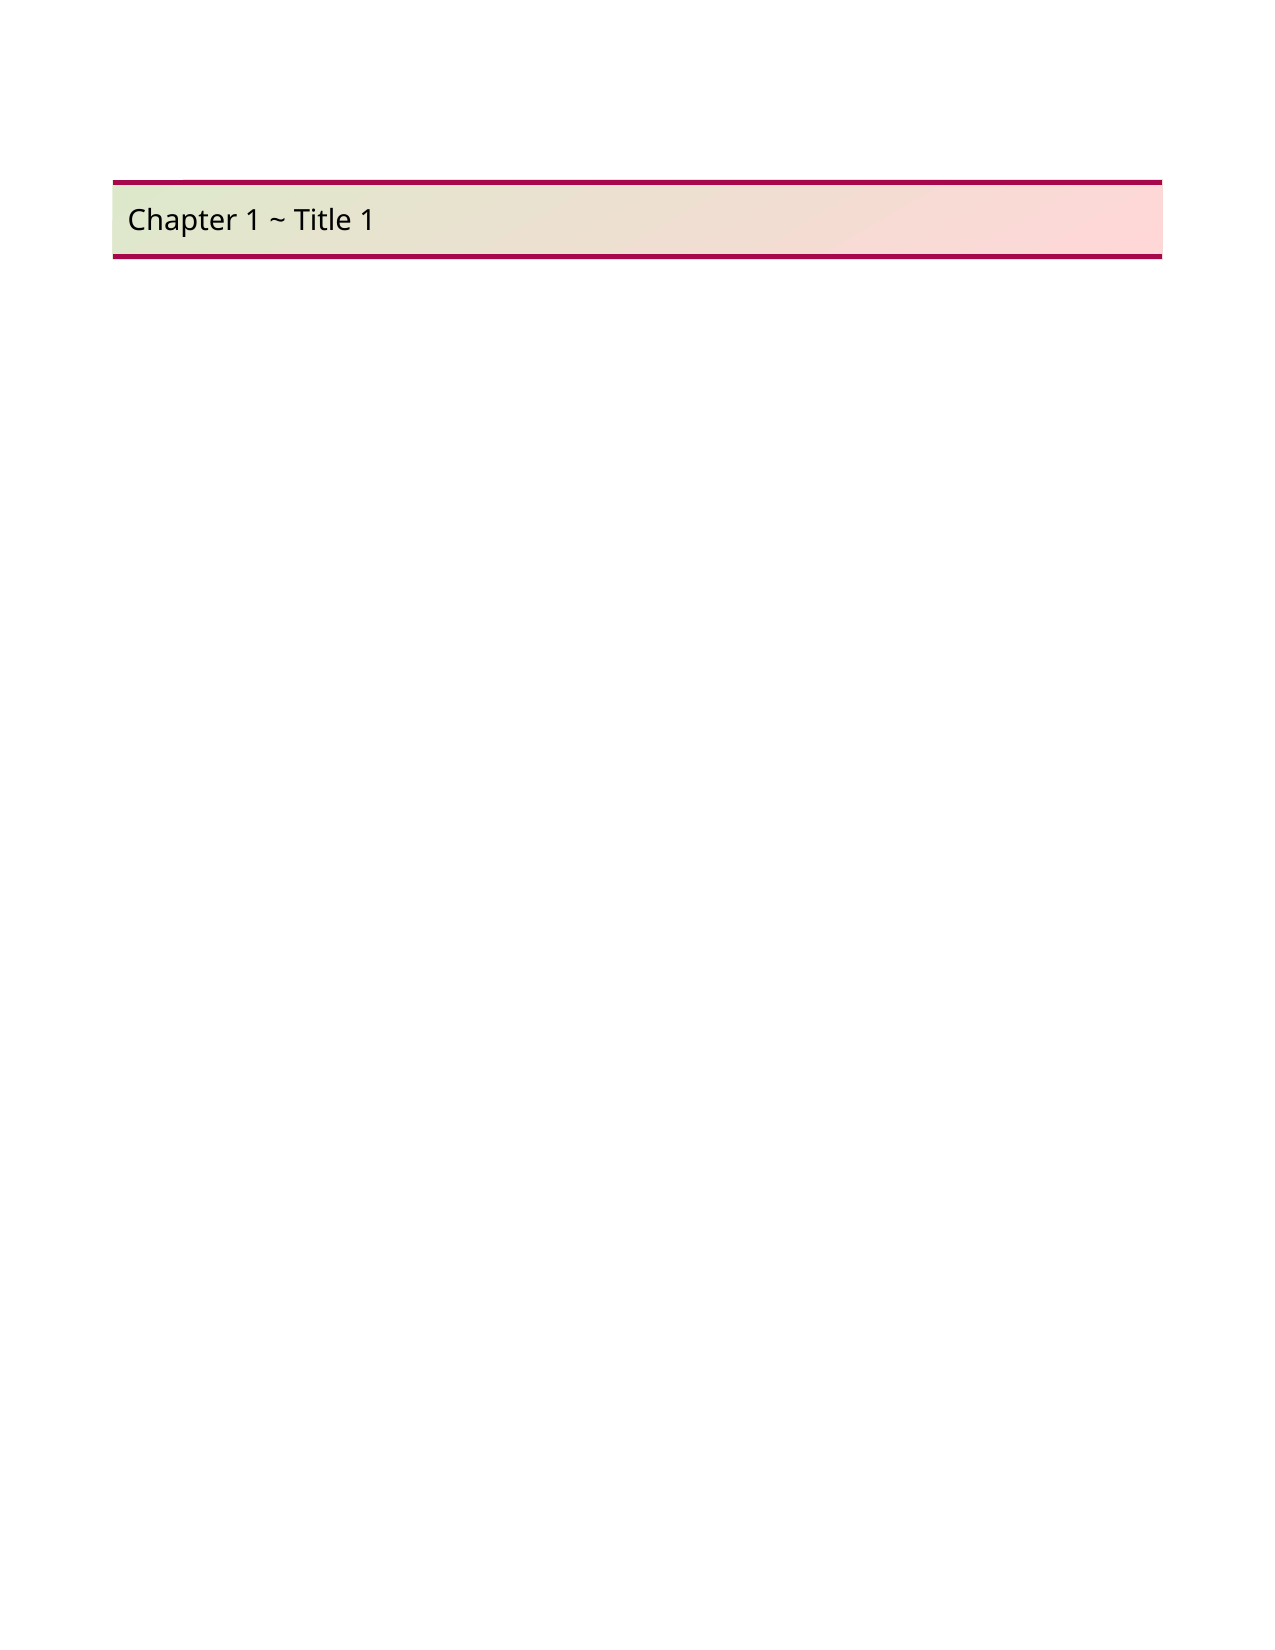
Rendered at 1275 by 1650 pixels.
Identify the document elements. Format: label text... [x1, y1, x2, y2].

subtitle Title 1 [112, 289, 1162, 303]
